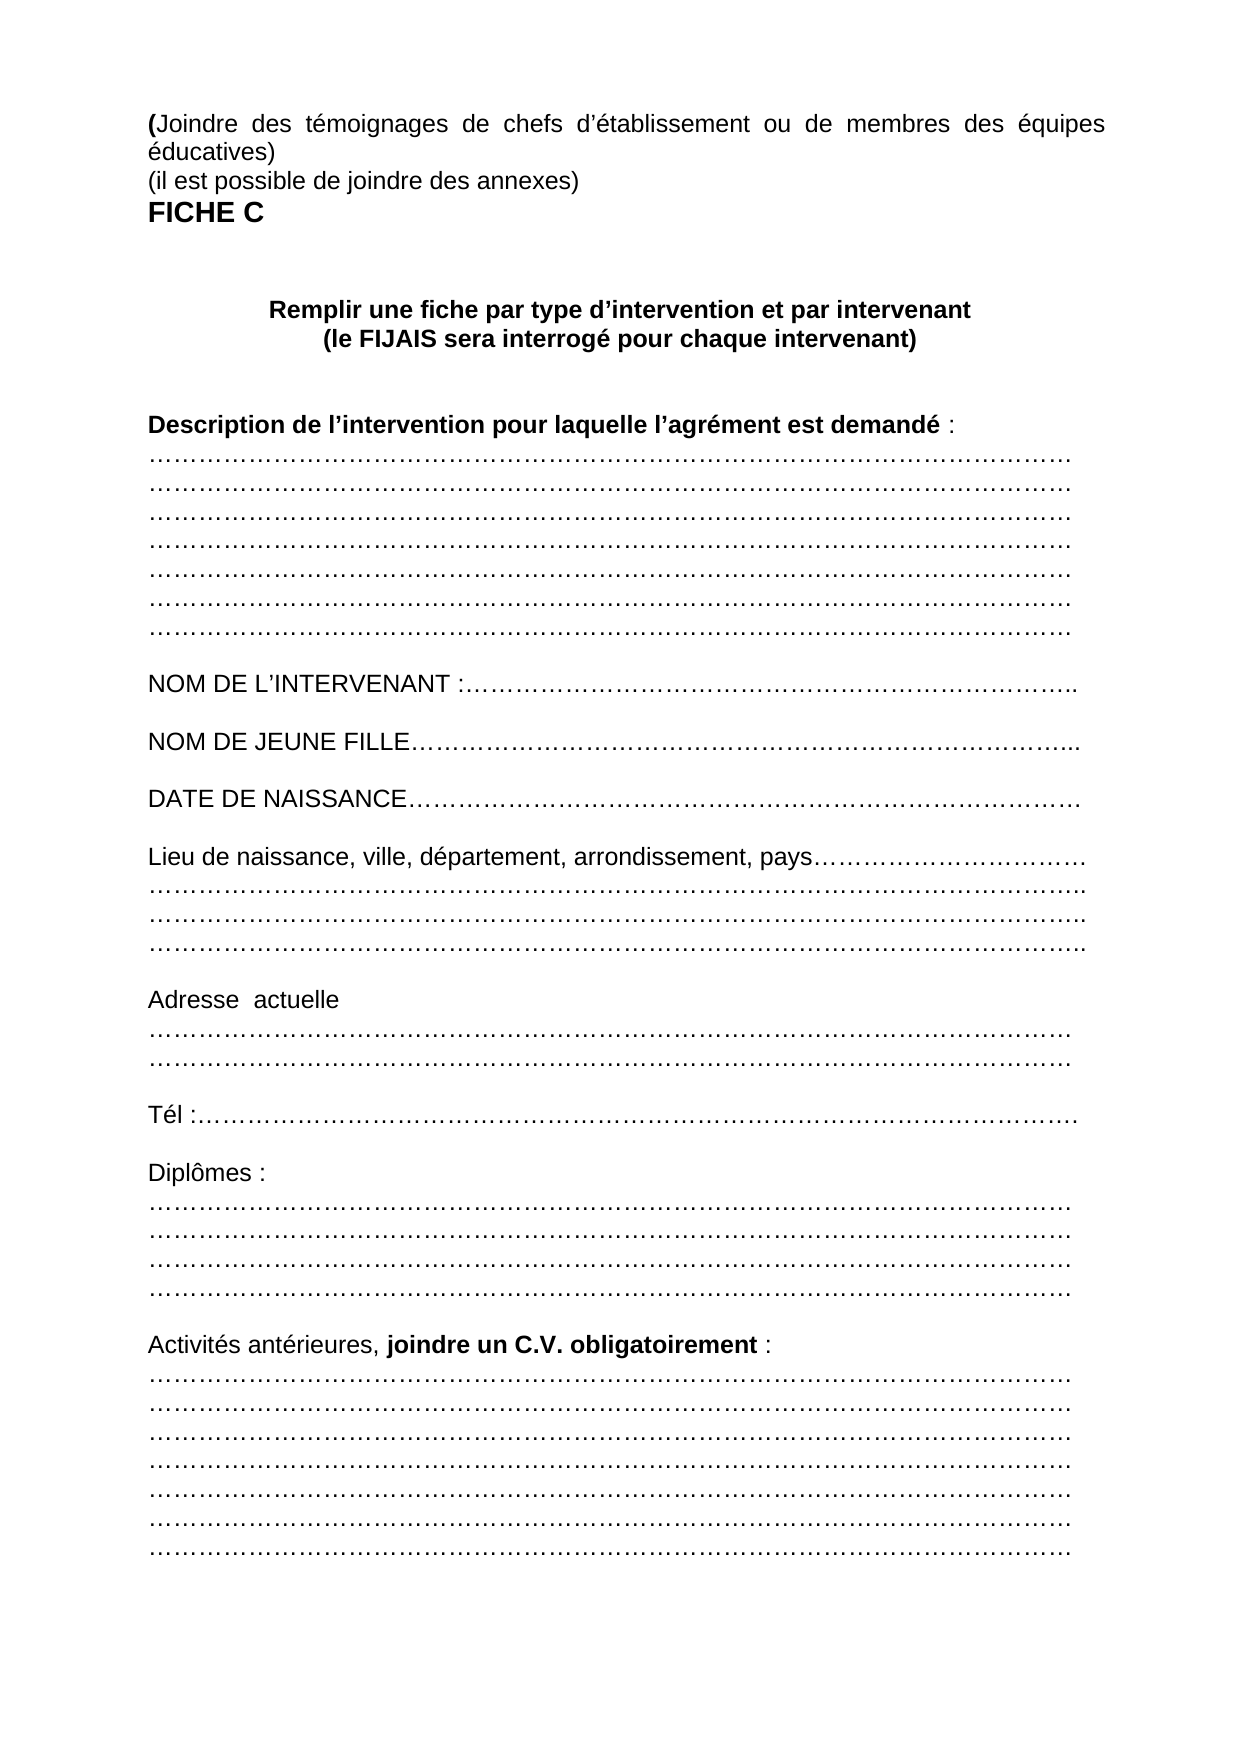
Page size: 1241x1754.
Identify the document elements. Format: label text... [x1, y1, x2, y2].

text Diplômes : [148, 1158, 1092, 1187]
text ………………………………………………………………………………………………………………………………………………………………………………………………………………………………………………………………………………………………………………………………………………………………………………………………………… [148, 1187, 1092, 1302]
text (Joindre des témoignages de chefs d’établissement ou de membres des équipes éducatives) [148, 108, 1107, 166]
text ………………………………………………………………………………………………………………………………………………………………………………………………………………………………………………………………………………………………………………………………………………………………………………………………………………………………………………………………………………………………………………………………………………………………………………………………………………………………………………………………………………………………………………… [148, 1359, 1092, 1560]
text (le FIJAIS sera interrogé pour chaque intervenant) [148, 324, 1092, 353]
text Remplir une fiche par type d’intervention et par intervenant [148, 295, 1092, 324]
text Activités antérieures, joindre un C.V. obligatoirement : [148, 1330, 1092, 1359]
text ………………………………………………………………………………………………….. [148, 899, 1092, 928]
text NOM DE L’INTERVENANT :……………………………………………………………….. [148, 669, 1092, 698]
text FICHE C [148, 195, 1107, 228]
text (il est possible de joindre des annexes) [148, 166, 1107, 195]
text Tél :……………………………………………………………………………………………. [148, 1100, 1092, 1129]
text ………………………………………………………………………………………………….. [148, 870, 1092, 899]
text ……………………………………………………………………………………………………………………………………………………………………………………………………………………………………………………………………………………………………………………………………………………………………………………………………………………………………………………………………………………………………………………………………………………………………………………………………………… [148, 439, 1092, 612]
text Adresse actuelle [148, 985, 1092, 1014]
text DATE DE NAISSANCE……………………………………………………………………… [148, 784, 1092, 813]
text Lieu de naissance, ville, département, arrondissement, pays…………………………… [148, 842, 1092, 870]
text ………………………………………………………………………………………………… [148, 612, 1092, 640]
text ………………………………………………………………………………………………….. [148, 928, 1092, 957]
text …………………………………………………………………………………………………………………………………………………………………………………………………… [148, 1014, 1092, 1072]
text NOM DE JEUNE FILLE……………………………………………………………………... [148, 727, 1092, 755]
text Description de l’intervention pour laquelle l’agrément est demandé : [148, 410, 1092, 439]
